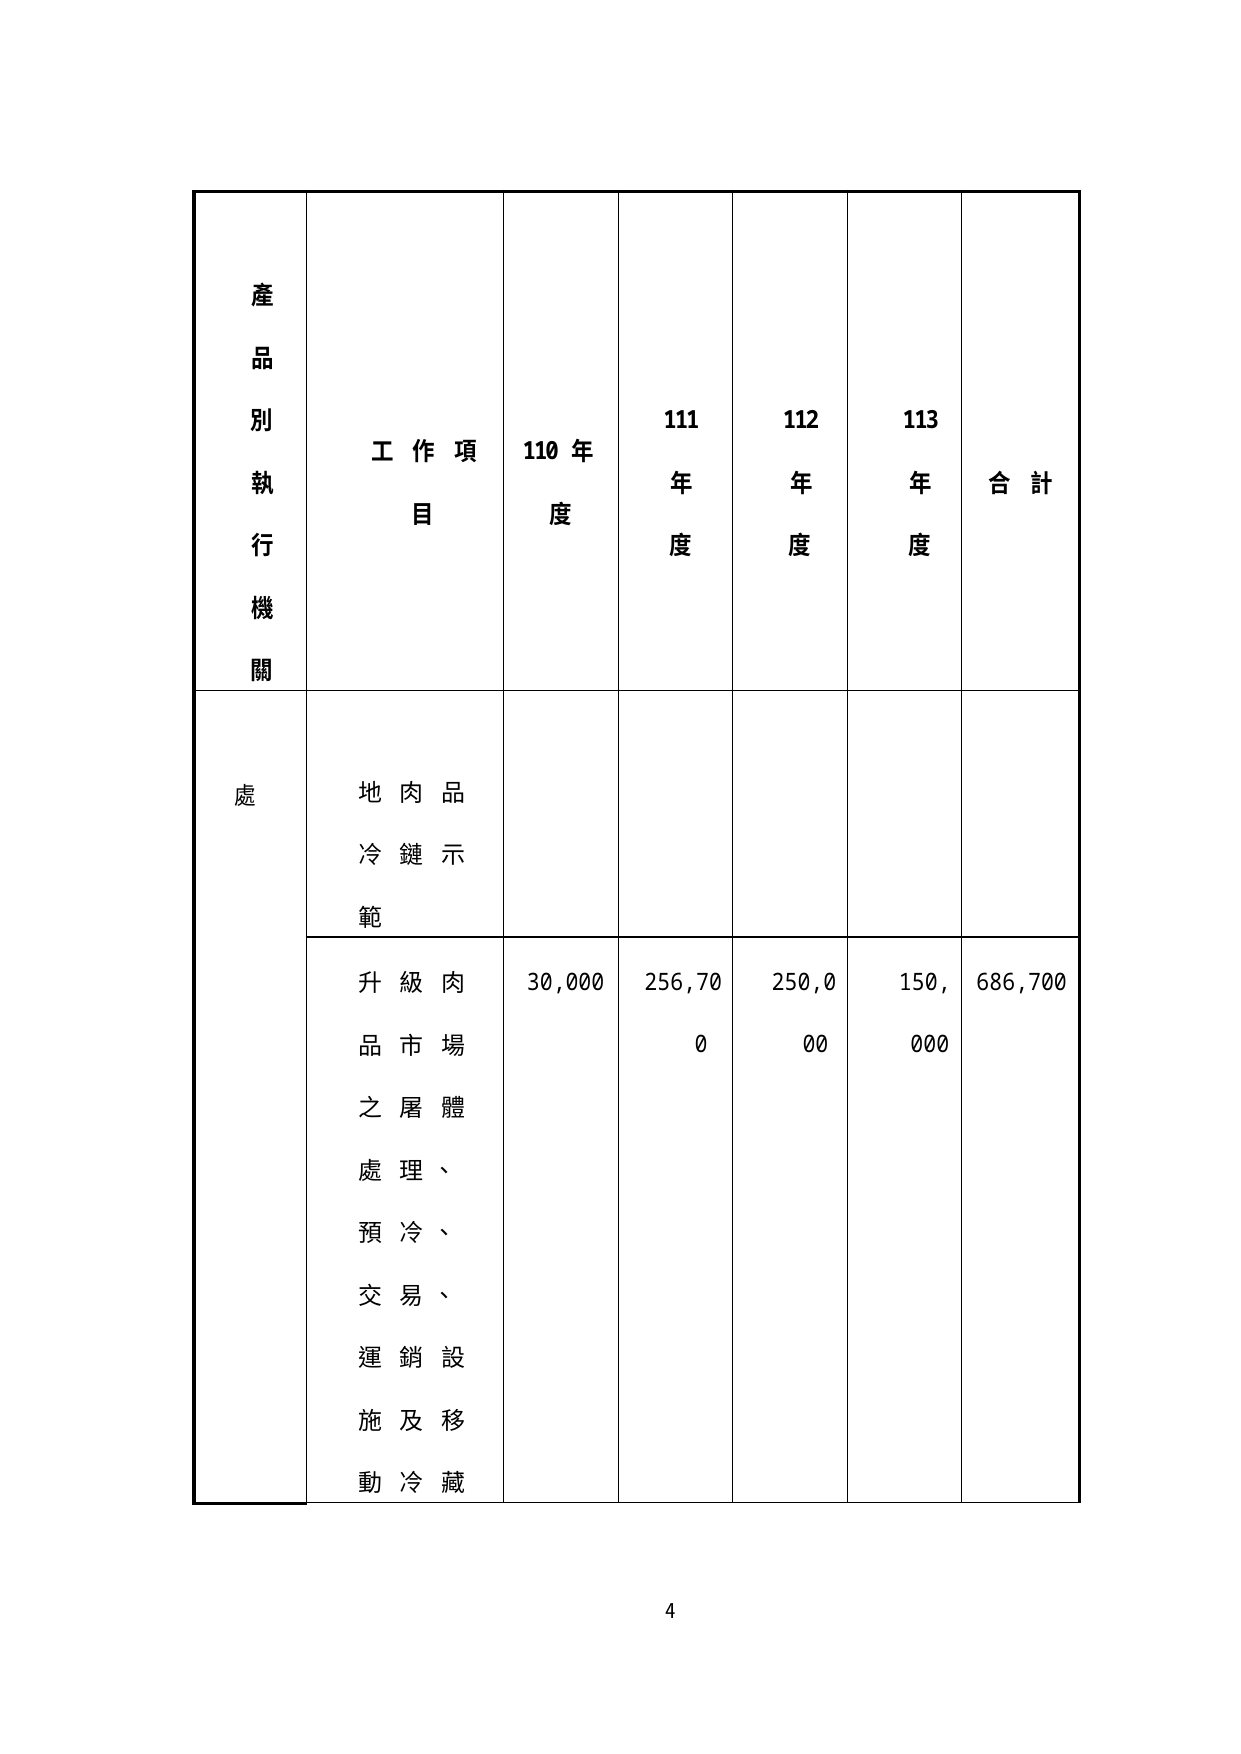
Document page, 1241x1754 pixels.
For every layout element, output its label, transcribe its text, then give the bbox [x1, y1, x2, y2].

table_header 產品別 執行機關 [196, 193, 306, 689]
table_header 112年度 [733, 193, 847, 689]
table_cell 250,000 [733, 938, 847, 1502]
table_header 合計 [962, 193, 1078, 689]
table_cell 686,700 [962, 938, 1078, 1502]
table_cell [619, 691, 732, 936]
table_cell 30,000 [504, 938, 618, 1502]
table_header 111年度 [619, 193, 732, 689]
table_header 110年度 [504, 193, 618, 689]
table_cell [848, 691, 961, 936]
table_cell [504, 691, 618, 936]
table_header 113年度 [848, 193, 961, 689]
table_cell 升級肉品市場之屠體處理、預冷、交易、運銷設施及移動冷藏 [307, 938, 503, 1502]
table_cell [733, 691, 847, 936]
table_cell 150,000 [848, 938, 961, 1502]
table_cell 256,700 [619, 938, 732, 1502]
table_cell [962, 691, 1078, 936]
table_cell 地肉品冷鏈示範 [307, 691, 503, 936]
table_cell 處 [196, 691, 306, 1502]
table_header 工作項目 [307, 193, 503, 689]
